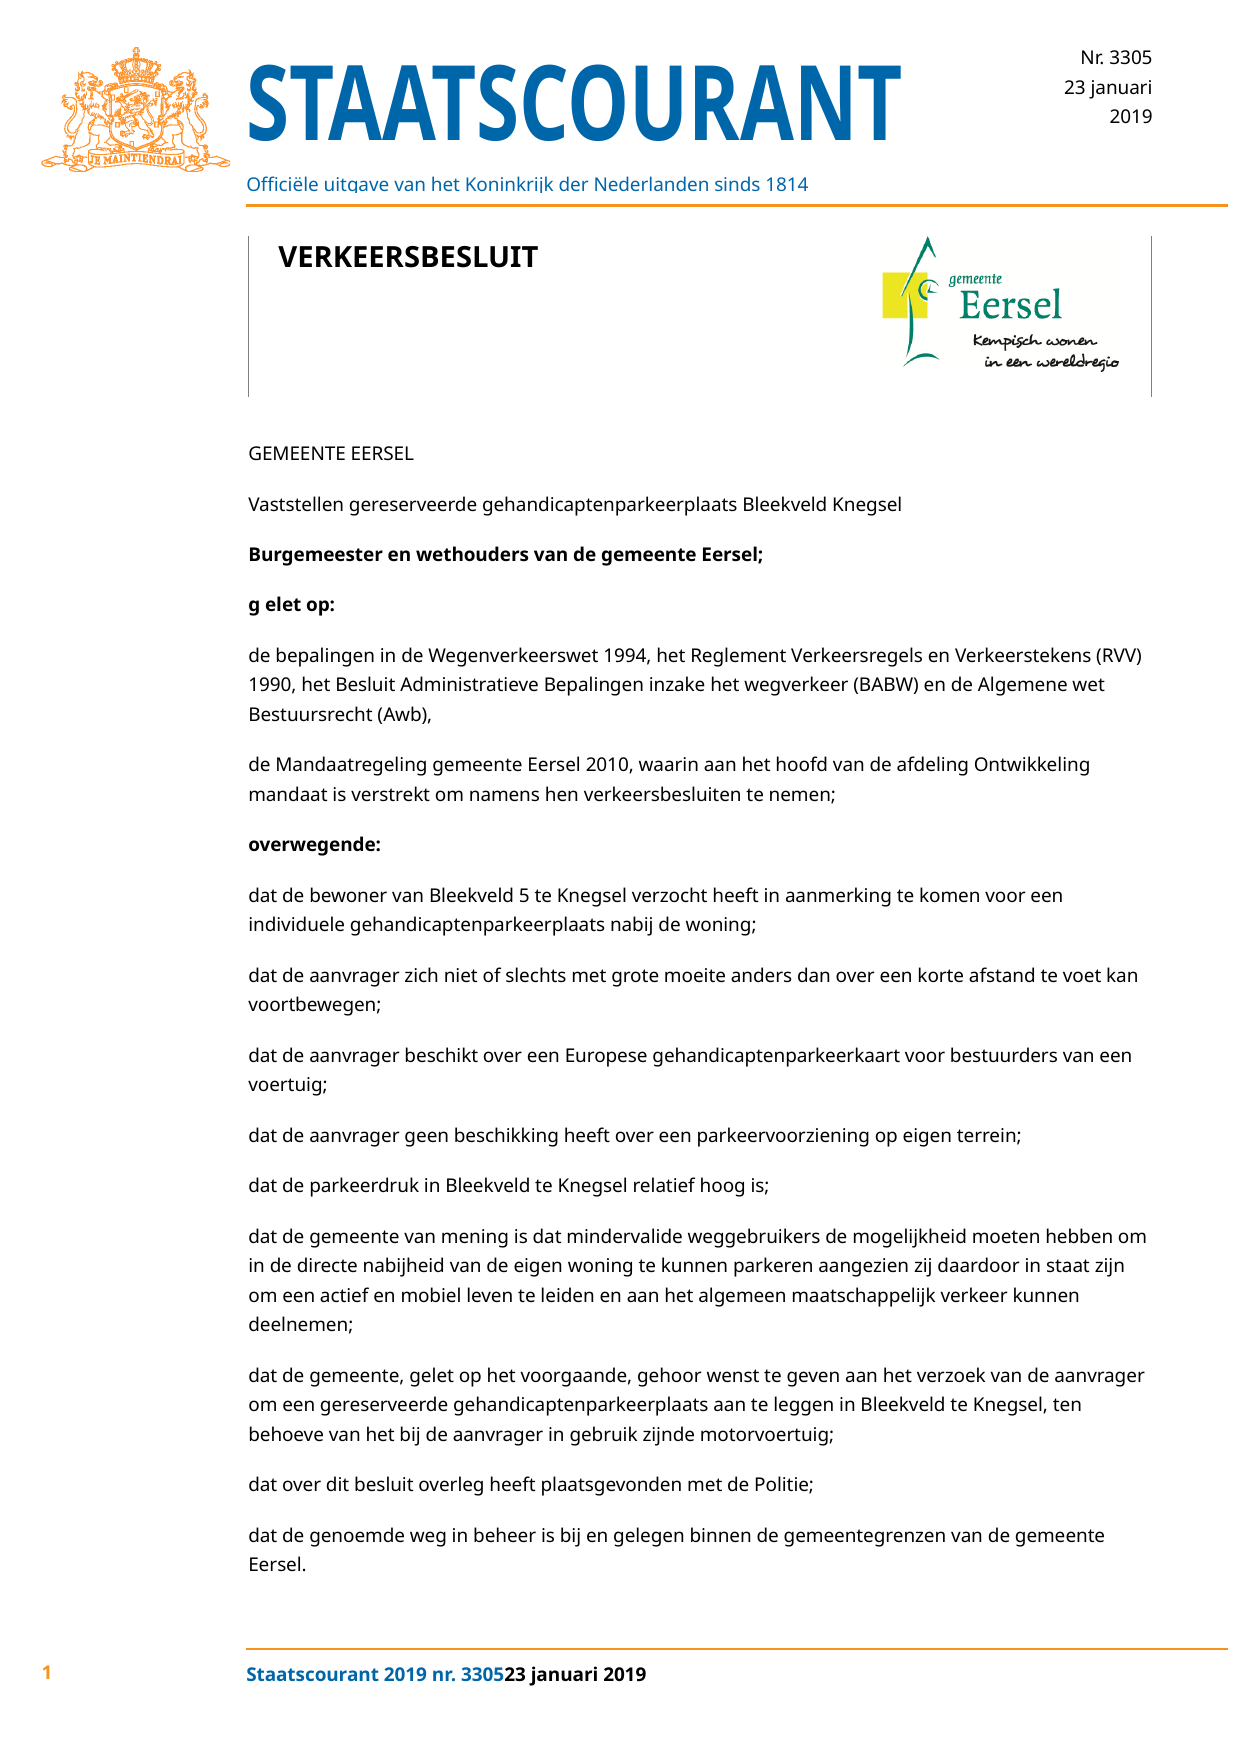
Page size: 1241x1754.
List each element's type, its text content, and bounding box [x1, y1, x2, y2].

text overwegende: [248, 832, 1152, 857]
text dat de aanvrager beschikt over een Europese gehandicaptenparkeerkaart voor bestuurders van een voertuig; [248, 1042, 1152, 1097]
text de bepalingen in de Wegenverkeerswet 1994, het Reglement Verkeersregels en Verkeerstekens (RVV) 1990, het Besluit Administratieve Bepalingen inzake het wegverkeer (BABW) en de Algemene wet Bestuursrecht (Awb), [248, 642, 1152, 727]
text dat de gemeente, gelet op het voorgaande, gehoor wenst te geven aan het verzoek van de aanvrager om een gereserveerde gehandicaptenparkeerplaats aan te leggen in Bleekveld te Knegsel, ten behoeve van het bij de aanvrager in gebruik zijnde motorvoertuig; [248, 1362, 1152, 1447]
table_header VERKEERSBESLUIT [249, 236, 850, 397]
picture [41, 47, 231, 172]
text dat de bewoner van Bleekveld 5 te Knegsel verzocht heeft in aanmerking te komen voor een individuele gehandicaptenparkeerplaats nabij de woning; [248, 882, 1152, 937]
text dat over dit besluit overleg heeft plaatsgevonden met de Politie; [248, 1472, 1152, 1497]
table_header [850, 236, 1151, 397]
text dat de aanvrager zich niet of slechts met grote moeite anders dan over een korte afstand te voet kan voortbewegen; [248, 962, 1152, 1017]
text dat de aanvrager geen beschikking heeft over een parkeervoorziening op eigen terrein; [248, 1122, 1152, 1148]
text g elet op: [248, 592, 1152, 617]
text dat de genoemde weg in beheer is bij en gelegen binnen de gemeentegrenzen van de gemeente Eersel. [248, 1522, 1152, 1577]
text de Mandaatregeling gemeente Eersel 2010, waarin aan het hoofd van de afdeling Ontwikkeling mandaat is verstrekt om namens hen verkeersbesluiten te nemen; [248, 752, 1152, 807]
text dat de parkeerdruk in Bleekveld te Knegsel relatief hoog is; [248, 1172, 1152, 1198]
text dat de gemeente van mening is dat mindervalide weggebruikers de mogelijkheid moeten hebben om in de directe nabijheid van de eigen woning te kunnen parkeren aangezien zij daardoor in staat zijn om een actief en mobiel leven te leiden en aan het algemeen maatschappelijk verkeer kunnen deelnemen; [248, 1223, 1152, 1337]
text GEMEENTE EERSEL [248, 440, 1152, 466]
picture [882, 236, 1119, 372]
text Burgemeester en wethouders van de gemeente Eersel; [248, 541, 1152, 567]
text Vaststellen gereserveerde gehandicaptenparkeerplaats Bleekveld Knegsel [248, 491, 1152, 516]
